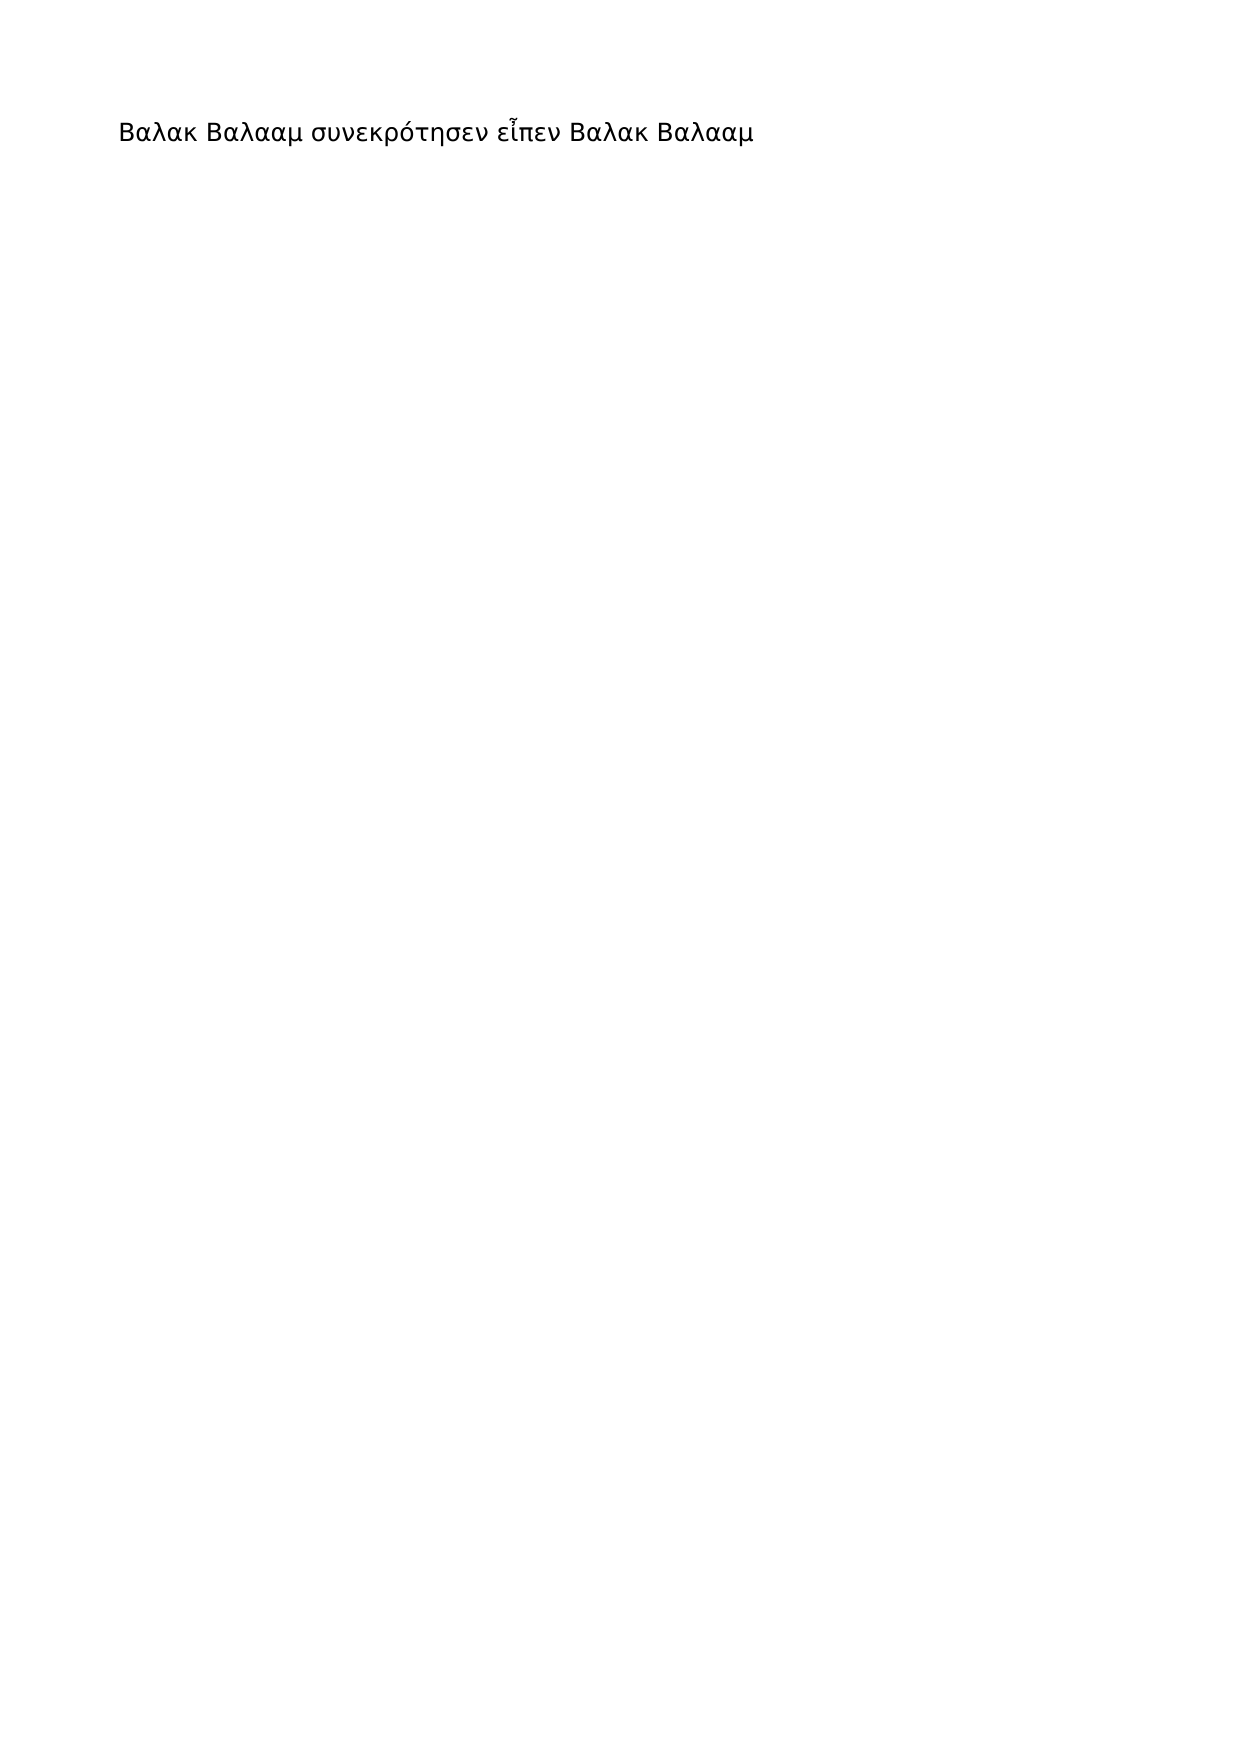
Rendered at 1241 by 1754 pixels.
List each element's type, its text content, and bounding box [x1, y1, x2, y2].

text Βαλακ Βαλααμ συνεκρότησεν εἶπεν Βαλακ Βαλααμ [118, 118, 1122, 147]
